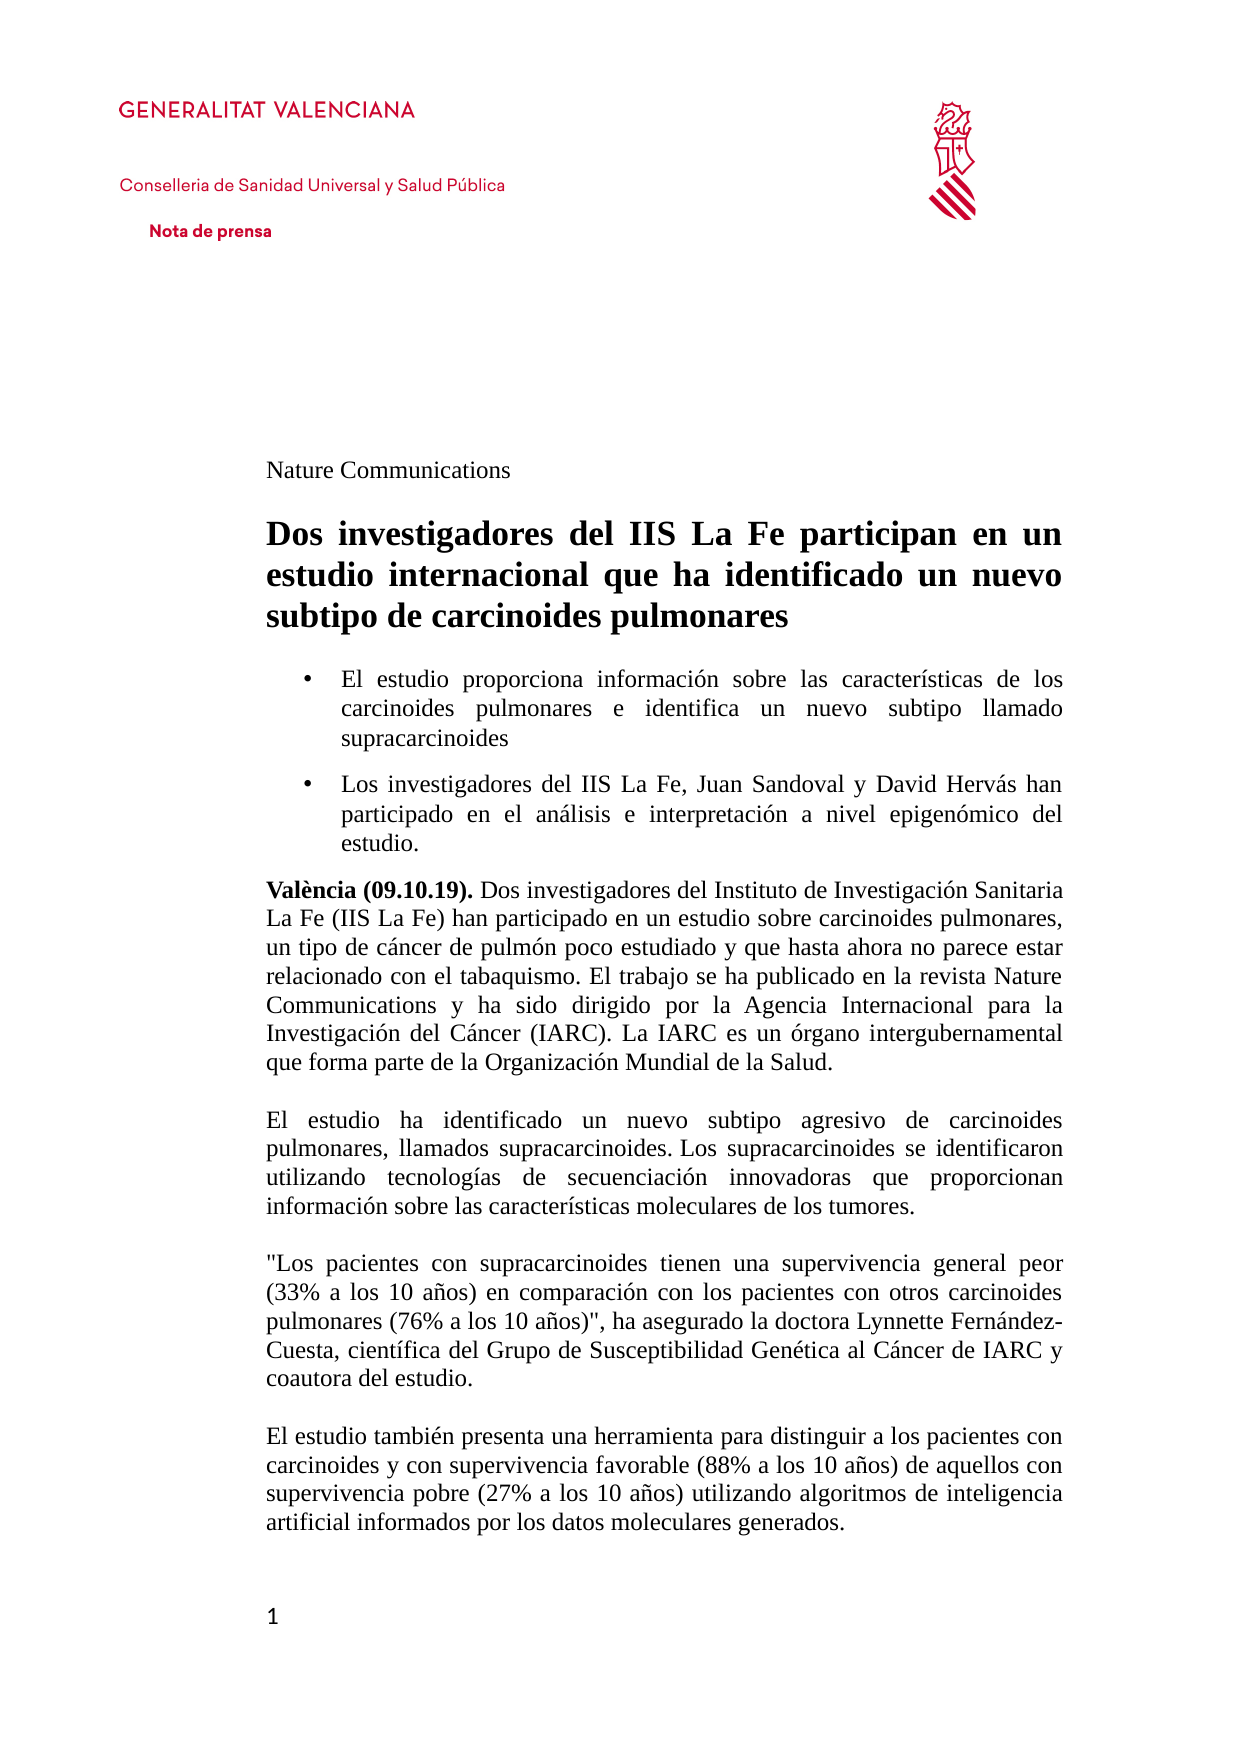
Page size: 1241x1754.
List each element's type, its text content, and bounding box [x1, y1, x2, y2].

text El estudio también presenta una herramienta para distinguir a los pacientes con carcinoides y con supervivencia favorable (88% a los 10 años) de aquellos con supervivencia pobre (27% a los 10 años) utilizando algoritmos de inteligencia artificial informados por los datos moleculares generados. [266, 1421, 1064, 1536]
text València (09.10.19). Dos investigadores del Instituto de Investigación Sanitaria La Fe (IIS La Fe) han participado en un estudio sobre carcinoides pulmonares, un tipo de cáncer de pulmón poco estudiado y que hasta ahora no parece estar relacionado con el tabaquismo. El trabajo se ha publicado en la revista Nature Communications y ha sido dirigido por la Agencia Internacional para la Investigación del Cáncer (IARC). La IARC es un órgano intergubernamental que forma parte de la Organización Mundial de la Salud. [266, 875, 1064, 1076]
text "Los pacientes con supracarcinoides tienen una supervivencia general peor (33% a los 10 años) en comparación con los pacientes con otros carcinoides pulmonares (76% a los 10 años)", ha asegurado la doctora Lynnette Fernández-Cuesta, científica del Grupo de Susceptibilidad Genética al Cáncer de IARC y coautora del estudio. [266, 1248, 1064, 1392]
list El estudio proporciona información sobre las características de los carcinoides pulmonares e identifica un nuevo subtipo llamado supracarcinoides [303, 664, 1064, 752]
list Los investigadores del IIS La Fe, Juan Sandoval y David Hervás han participado en el análisis e interpretación a nivel epigenómico del estudio. [303, 769, 1064, 857]
text Dos investigadores del IIS La Fe participan en un estudio internacional que ha identificado un nuevo subtipo de carcinoides pulmonares [266, 513, 1064, 635]
text Nature Communications [266, 455, 1064, 484]
text El estudio ha identificado un nuevo subtipo agresivo de carcinoides pulmonares, llamados supracarcinoides. Los supracarcinoides se identificaron utilizando tecnologías de secuenciación innovadoras que proporcionan información sobre las características moleculares de los tumores. [266, 1105, 1064, 1220]
